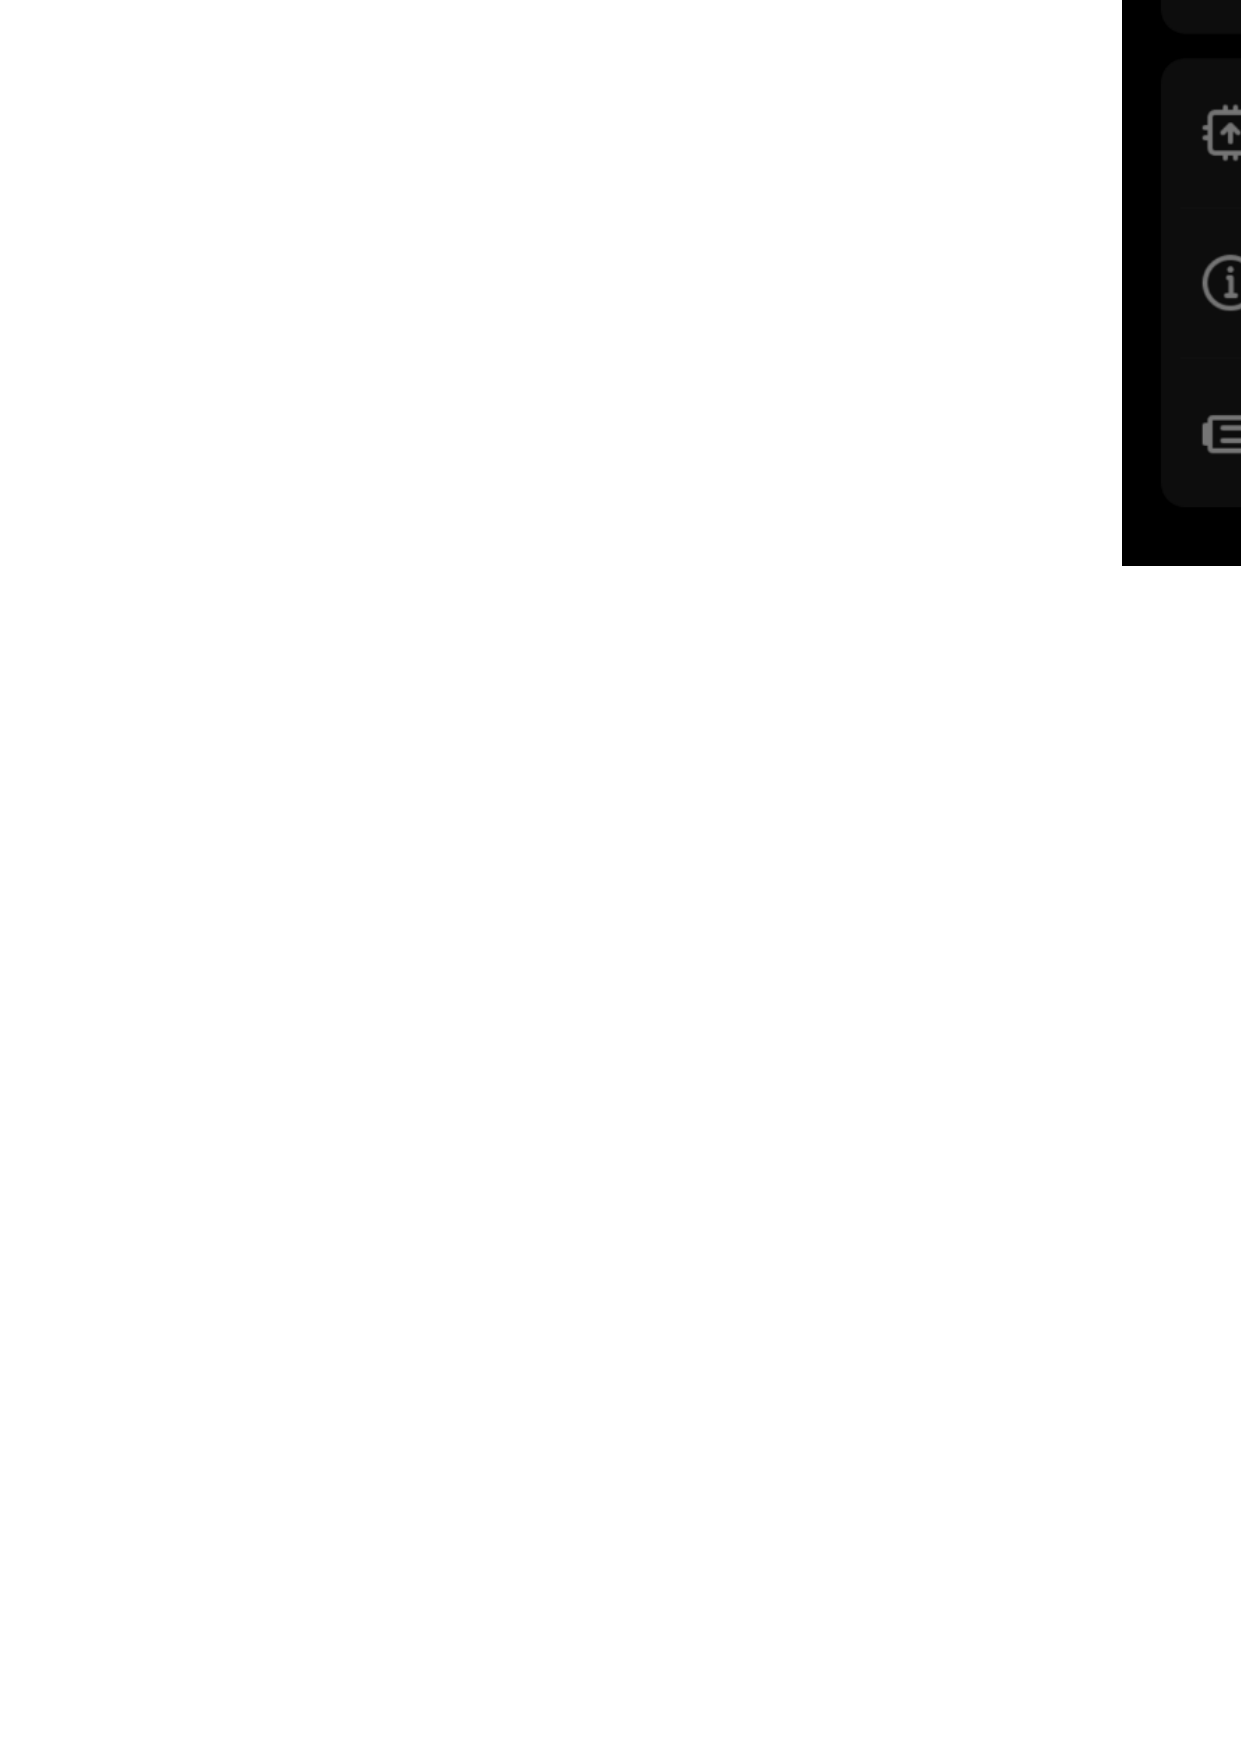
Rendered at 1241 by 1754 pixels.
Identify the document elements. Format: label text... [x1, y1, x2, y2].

text Je klikt op het tandwieltje om op de instellingen pagina te komen. Je klikt op OK in de melding… Vervolgens kies je Apparaat Vxxx en klik je op ok in de melding. Je krijgt een melding dat er een nieuwe firmware beschikbaar is. Je klikt op Nu bijwerken…. zorg ervoor dat de smartphone tijdens het update proces via bluetooth verbonden blijft met de batterij omvormer. [118, 118, 1122, 1636]
picture [1122, 0, 1241, 566]
